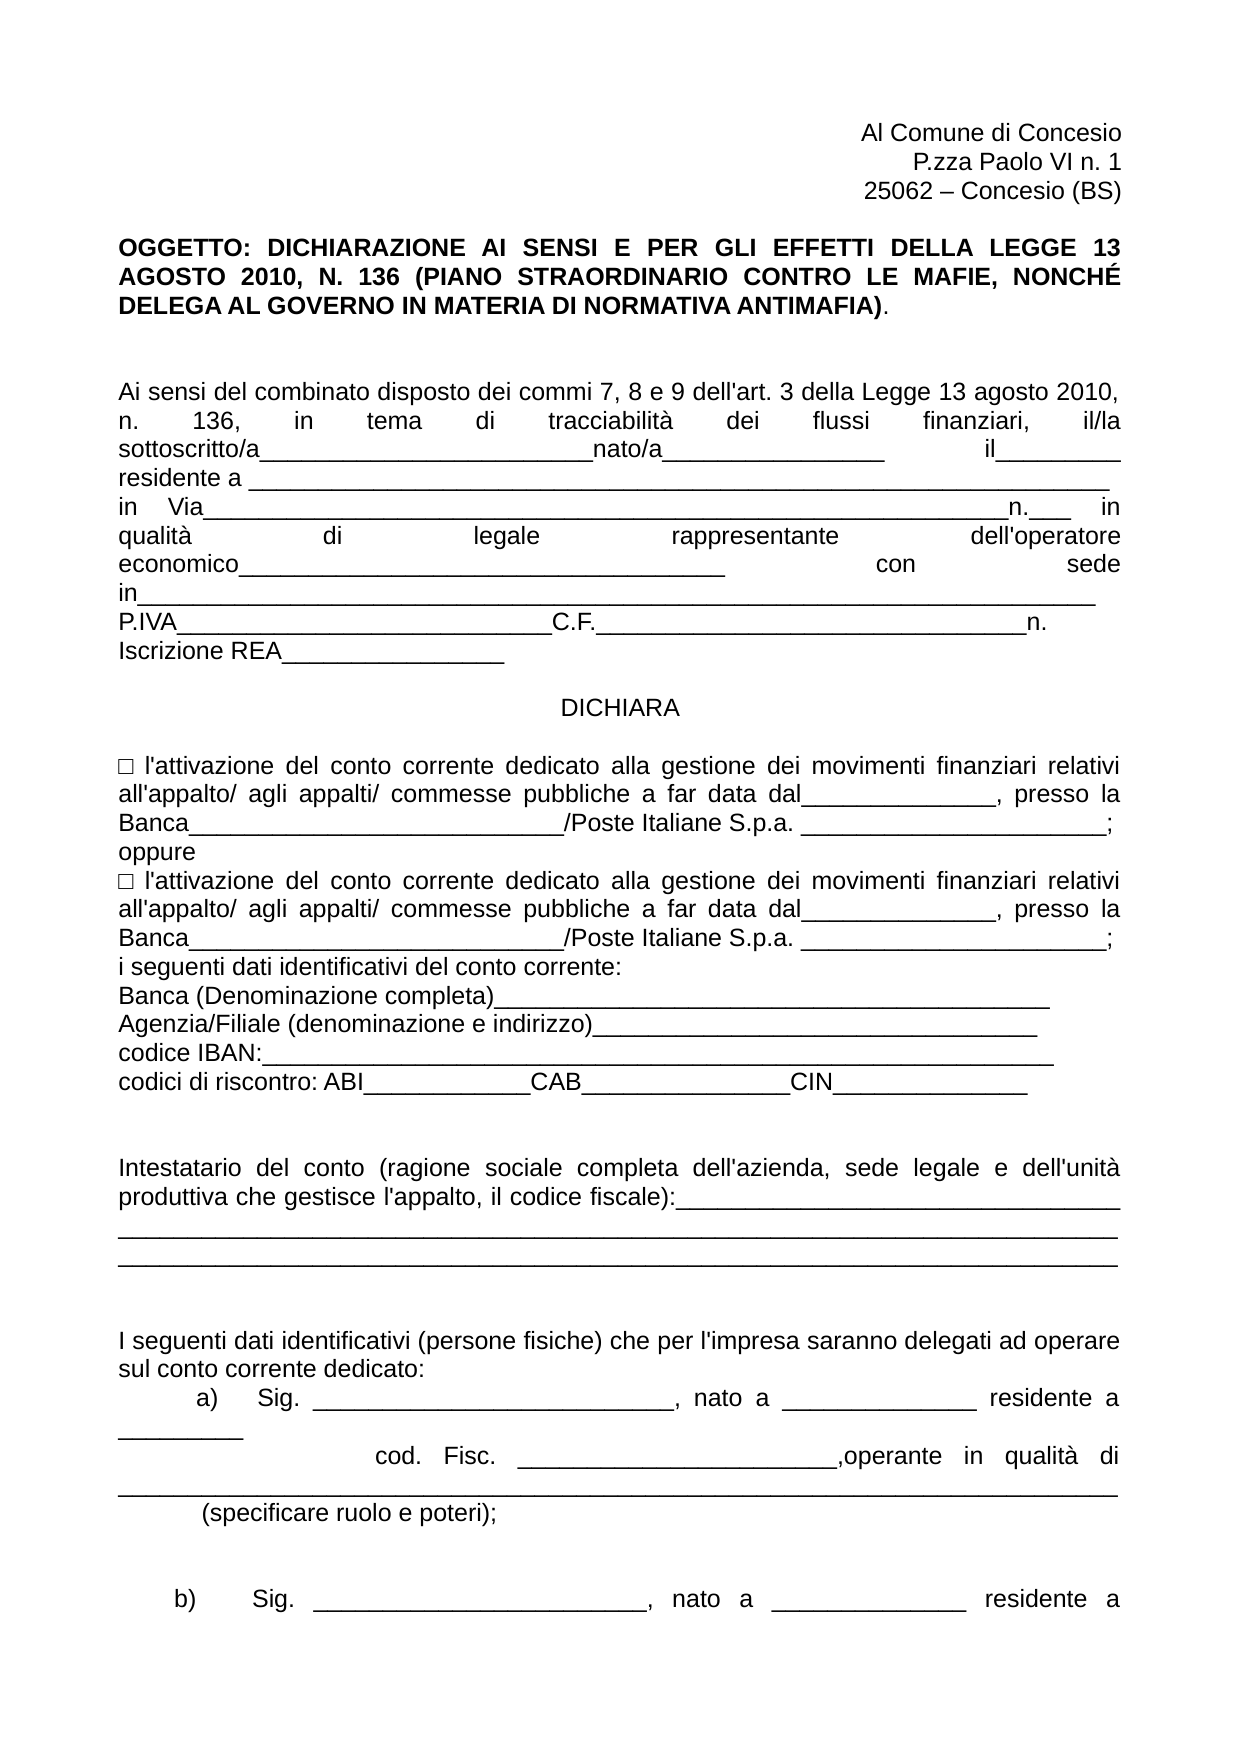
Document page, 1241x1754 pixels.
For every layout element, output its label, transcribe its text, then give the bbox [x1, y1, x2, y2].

text i seguenti dati identificativi del conto corrente: [118, 952, 1122, 981]
text cod. Fisc. _______________________,operante in qualità di ________________________________________________________________________ [118, 1441, 1122, 1498]
text Agenzia/Filiale (denominazione e indirizzo)________________________________ [118, 1009, 1122, 1038]
text codice IBAN:_________________________________________________________ [118, 1038, 1122, 1067]
text DICHIARA [118, 693, 1122, 722]
text P.zza Paolo VI n. 1 [118, 147, 1122, 176]
text codici di riscontro: ABI____________CAB_______________CIN______________ [118, 1067, 1122, 1096]
text Banca (Denominazione completa)________________________________________ [118, 981, 1122, 1009]
text a) Sig. __________________________, nato a ______________ residente a _________ [118, 1383, 1122, 1441]
text 25062 – Concesio (BS) [118, 176, 1122, 204]
text □ l'attivazione del conto corrente dedicato alla gestione dei movimenti finanziari relativi all'appalto/ agli appalti/ commesse pubbliche a far data dal______________, presso la Banca___________________________/Poste Italiane S.p.a. ______________________; [118, 866, 1122, 952]
text I seguenti dati identificativi (persone fisiche) che per l'impresa saranno delegati ad operare sul conto corrente dedicato: [118, 1326, 1122, 1383]
text in Via__________________________________________________________n.___ in qualità di legale rappresentante dell'operatore economico___________________________________ con sede in_____________________________________________________________________ P.IVA___________________________C.F._______________________________n. Iscrizione REA________________ [118, 492, 1122, 664]
text oppure [118, 837, 1122, 866]
text Al Comune di Concesio [118, 118, 1122, 147]
text Intestatario del conto (ragione sociale completa dell'azienda, sede legale e dell'unità produttiva che gestisce l'appalto, il codice fiscale):________________________________ ________________________________________________________________________________________________________________________________________________ [118, 1153, 1122, 1268]
text Ai sensi del combinato disposto dei commi 7, 8 e 9 dell'art. 3 della Legge 13 agosto 2010, n. 136, in tema di tracciabilità dei flussi finanziari, il/la sottoscritto/a________________________nato/a________________ il_________ residente a ______________________________________________________________ [118, 377, 1122, 492]
text (specificare ruolo e poteri); [118, 1498, 1122, 1527]
text □ l'attivazione del conto corrente dedicato alla gestione dei movimenti finanziari relativi all'appalto/ agli appalti/ commesse pubbliche a far data dal______________, presso la Banca___________________________/Poste Italiane S.p.a. ______________________; [118, 751, 1122, 837]
text OGGETTO: DICHIARAZIONE AI SENSI E PER GLI EFFETTI DELLA LEGGE 13 AGOSTO 2010, N. 136 (PIANO STRAORDINARIO CONTRO LE MAFIE, NONCHÉ DELEGA AL GOVERNO IN MATERIA DI NORMATIVA ANTIMAFIA). [118, 233, 1122, 319]
text b) Sig. ________________________, nato a ______________ residente a [118, 1584, 1122, 1613]
